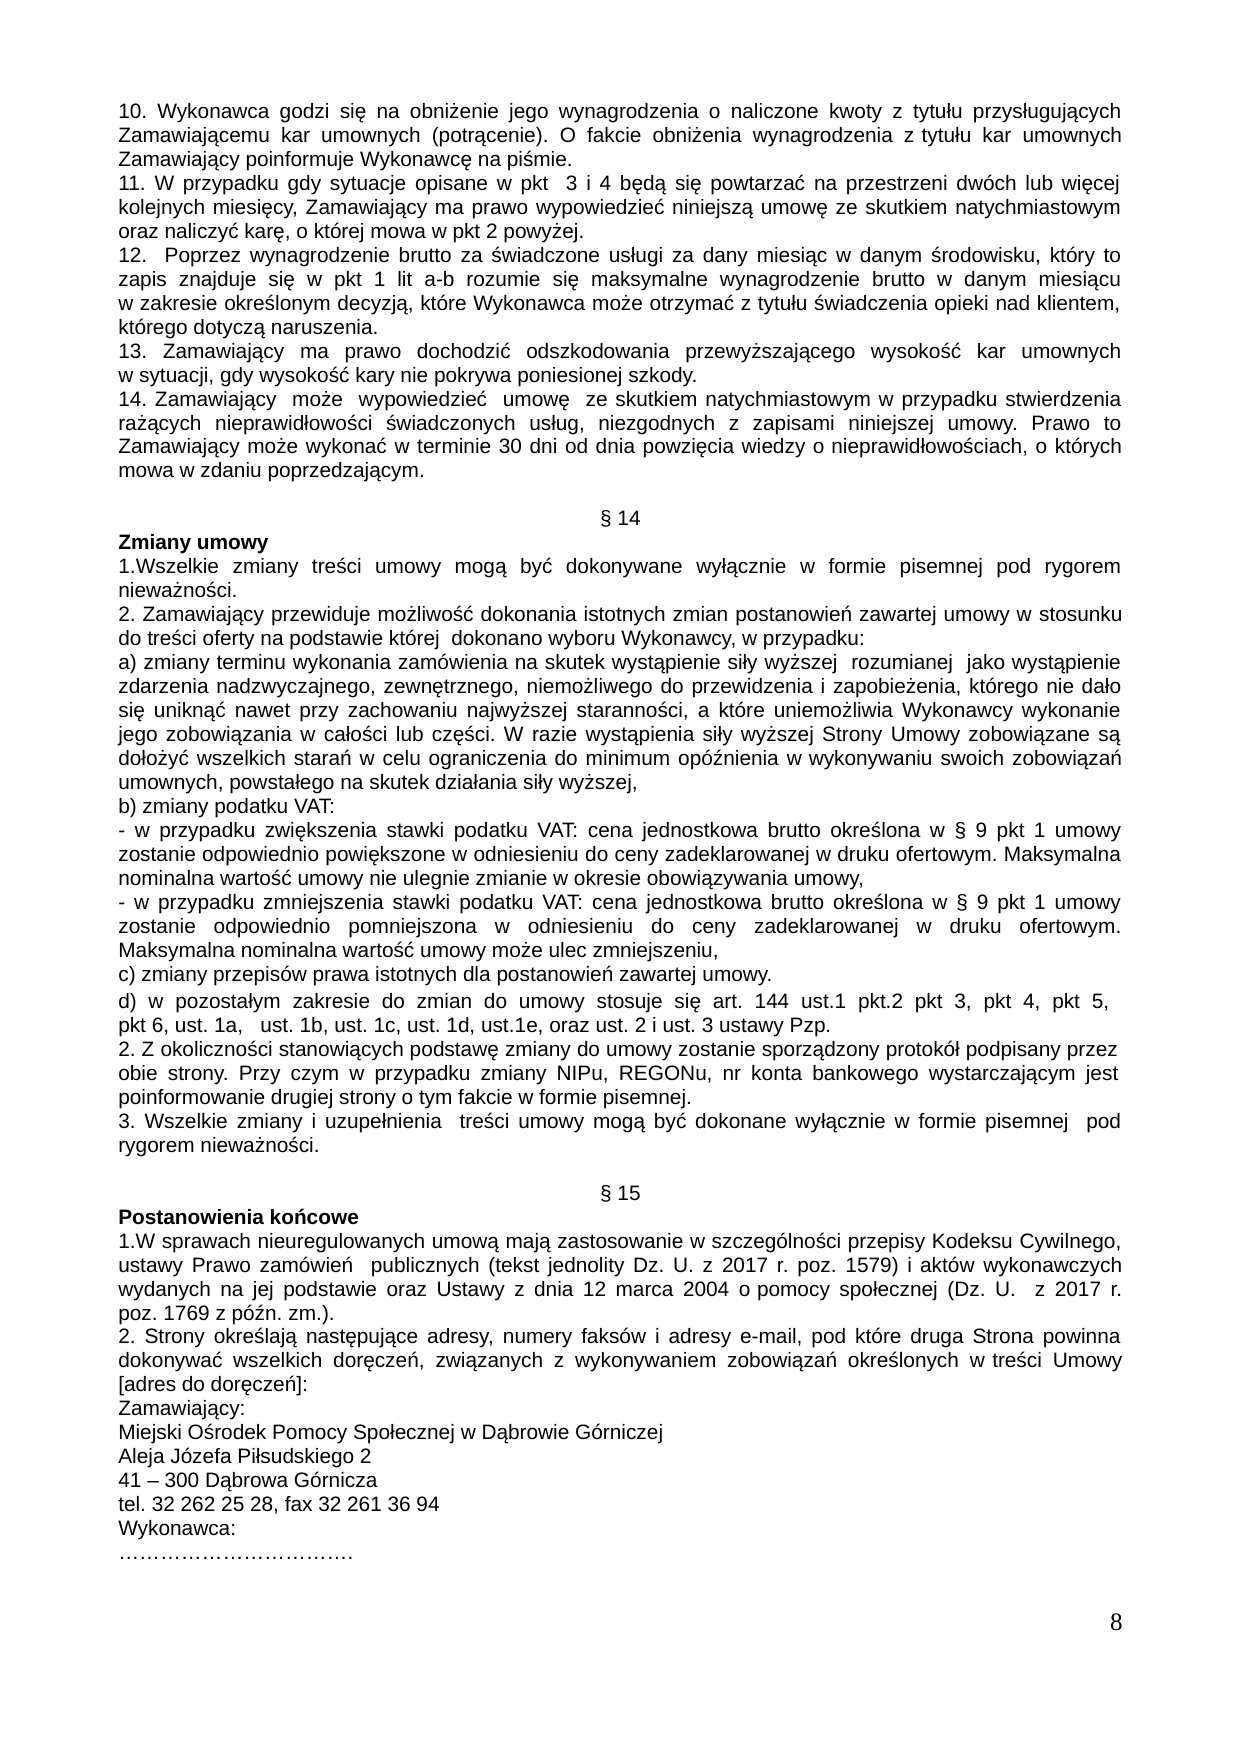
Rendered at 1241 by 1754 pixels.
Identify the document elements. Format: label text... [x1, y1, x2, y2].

text Miejski Ośrodek Pomocy Społecznej w Dąbrowie Górniczej [118, 1420, 1122, 1444]
text d) w pozostałym zakresie do zmian do umowy stosuje się art. 144 ust.1 pkt.2 pkt 3, pkt 4, pkt 5, pkt 6, ust. 1a, ust. 1b, ust. 1c, ust. 1d, ust.1e, oraz ust. 2 i ust. 3 ustawy Pzp. [118, 989, 1122, 1037]
text Postanowienia końcowe [118, 1204, 1122, 1228]
text 12. Poprzez wynagrodzenie brutto za świadczone usługi za dany miesiąc w danym środowisku, który to zapis znajduje się w pkt 1 lit a-b rozumie się maksymalne wynagrodzenie brutto w danym miesiącu w zakresie określonym decyzją, które Wykonawca może otrzymać z tytułu świadczenia opieki nad klientem, którego dotyczą naruszenia. [118, 243, 1122, 338]
text - w przypadku zmniejszenia stawki podatku VAT: cena jednostkowa brutto określona w § 9 pkt 1 umowy zostanie odpowiednio pomniejszona w odniesieniu do ceny zadeklarowanej w druku ofertowym. Maksymalna nominalna wartość umowy może ulec zmniejszeniu, [118, 889, 1122, 961]
text 1.Wszelkie zmiany treści umowy mogą być dokonywane wyłącznie w formie pisemnej pod rygorem nieważności. [118, 554, 1122, 602]
text a) zmiany terminu wykonania zamówienia na skutek wystąpienie siły wyższej rozumianej jako wystąpienie zdarzenia nadzwyczajnego, zewnętrznego, niemożliwego do przewidzenia i zapobieżenia, którego nie dało się uniknąć nawet przy zachowaniu najwyższej staranności, a które uniemożliwia Wykonawcy wykonanie jego zobowiązania w całości lub części. W razie wystąpienia siły wyższej Strony Umowy zobowiązane są dołożyć wszelkich starań w celu ograniczenia do minimum opóźnienia w wykonywaniu swoich zobowiązań umownych, powstałego na skutek działania siły wyższej, [118, 650, 1122, 794]
text 2. Zamawiający przewiduje możliwość dokonania istotnych zmian postanowień zawartej umowy w stosunku do treści oferty na podstawie której dokonano wyboru Wykonawcy, w przypadku: [118, 602, 1122, 650]
text 3. Wszelkie zmiany i uzupełnienia treści umowy mogą być dokonane wyłącznie w formie pisemnej pod rygorem nieważności. [118, 1109, 1122, 1157]
text 14. Zamawiający może wypowiedzieć umowę ze skutkiem natychmiastowym w przypadku stwierdzenia rażących nieprawidłowości świadczonych usług, niezgodnych z zapisami niniejszej umowy. Prawo to Zamawiający może wykonać w terminie 30 dni od dnia powzięcia wiedzy o nieprawidłowościach, o których mowa w zdaniu poprzedzającym. [118, 386, 1122, 482]
text § 15 [118, 1181, 1122, 1204]
text Aleja Józefa Piłsudskiego 2 [118, 1444, 1122, 1468]
text 10. Wykonawca godzi się na obniżenie jego wynagrodzenia o naliczone kwoty z tytułu przysługujących Zamawiającemu kar umownych (potrącenie). O fakcie obniżenia wynagrodzenia z tytułu kar umownych Zamawiający poinformuje Wykonawcę na piśmie. [118, 99, 1122, 171]
text 2. Z okoliczności stanowiących podstawę zmiany do umowy zostanie sporządzony protokół podpisany przez obie strony. Przy czym w przypadku zmiany NIPu, REGONu, nr konta bankowego wystarczającym jest poinformowanie drugiej strony o tym fakcie w formie pisemnej. [118, 1037, 1119, 1109]
text Zmiany umowy [118, 530, 1122, 554]
text b) zmiany podatku VAT: [118, 794, 1122, 818]
text - w przypadku zwiększenia stawki podatku VAT: cena jednostkowa brutto określona w § 9 pkt 1 umowy zostanie odpowiednio powiększone w odniesieniu do ceny zadeklarowanej w druku ofertowym. Maksymalna nominalna wartość umowy nie ulegnie zmianie w okresie obowiązywania umowy, [118, 818, 1122, 889]
text 13. Zamawiający ma prawo dochodzić odszkodowania przewyższającego wysokość kar umownych w sytuacji, gdy wysokość kary nie pokrywa poniesionej szkody. [118, 338, 1122, 386]
text tel. 32 262 25 28, fax 32 261 36 94 [118, 1492, 1122, 1516]
text 1.W sprawach nieuregulowanych umową mają zastosowanie w szczególności przepisy Kodeksu Cywilnego, ustawy Prawo zamówień publicznych (tekst jednolity Dz. U. z 2017 r. poz. 1579) i aktów wykonawczych wydanych na jej podstawie oraz Ustawy z dnia 12 marca 2004 o pomocy społecznej (Dz. U. z 2017 r. poz. 1769 z późn. zm.). [118, 1228, 1122, 1324]
text § 14 [118, 506, 1122, 530]
text 2. Strony określają następujące adresy, numery faksów i adresy e-mail, pod które druga Strona powinna dokonywać wszelkich doręczeń, związanych z wykonywaniem zobowiązań określonych w treści Umowy [adres do doręczeń]: [118, 1324, 1122, 1396]
text c) zmiany przepisów prawa istotnych dla postanowień zawartej umowy. [118, 961, 1122, 985]
text 11. W przypadku gdy sytuacje opisane w pkt 3 i 4 będą się powtarzać na przestrzeni dwóch lub więcej kolejnych miesięcy, Zamawiający ma prawo wypowiedzieć niniejszą umowę ze skutkiem natychmiastowym oraz naliczyć karę, o której mowa w pkt 2 powyżej. [118, 171, 1122, 243]
text Zamawiający: [118, 1396, 1122, 1420]
text Wykonawca: [118, 1516, 1122, 1540]
text ……………………………. [118, 1540, 1122, 1564]
text 41 – 300 Dąbrowa Górnicza [118, 1468, 1122, 1492]
